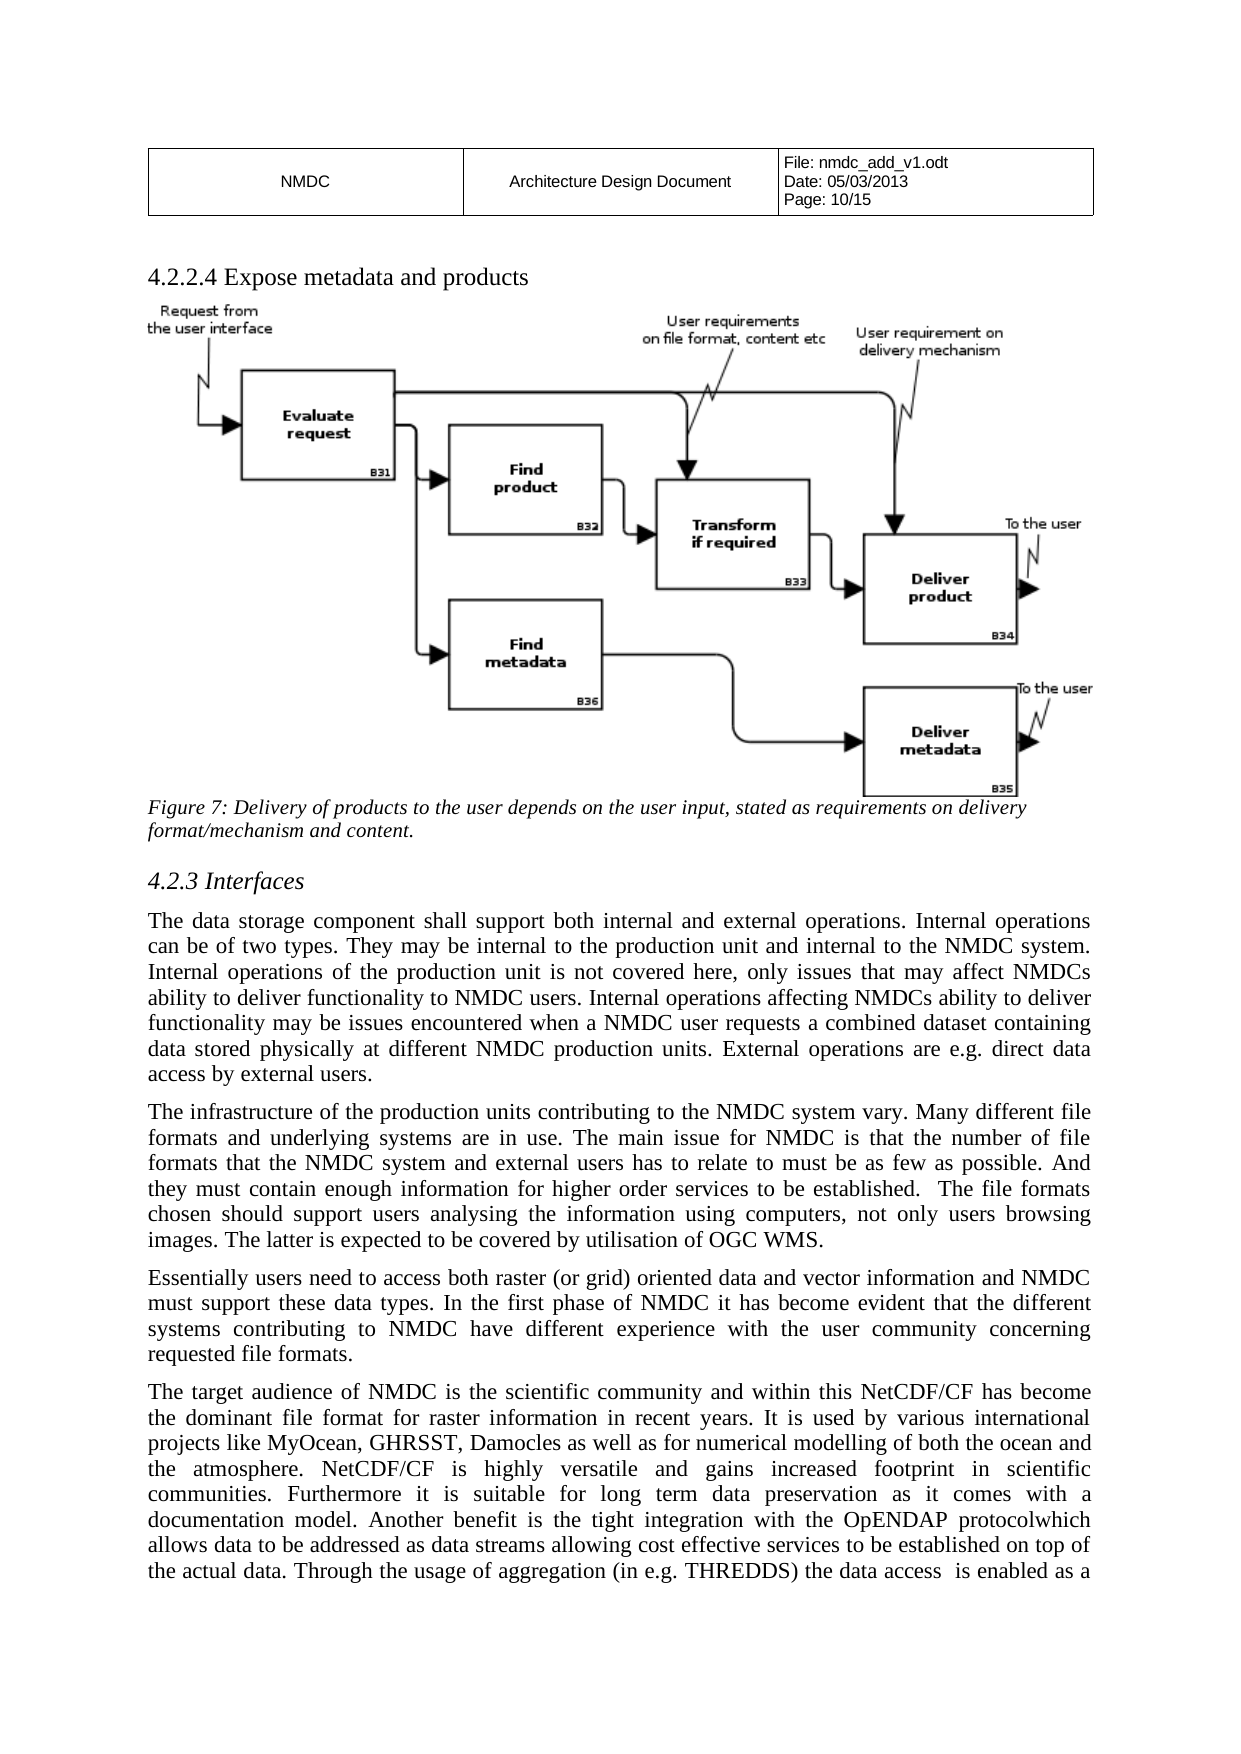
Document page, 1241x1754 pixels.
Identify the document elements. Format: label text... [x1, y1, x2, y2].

text Essentially users need to access both raster (or grid) oriented data and vector information and NMDC must support these data types. In the first phase of NMDC it has become evident that the different systems contributing to NMDC have different experience with the user community concerning requested file formats. [148, 1264, 1093, 1367]
text Figure 7: Delivery of products to the user depends on the user input, stated as requirements on delivery format/mechanism and content. [148, 797, 1093, 842]
picture [147, 303, 1093, 797]
subtitle Expose metadata and products [148, 263, 1093, 291]
text The data storage component shall support both internal and external operations. Internal operations can be of two types. They may be internal to the production unit and internal to the NMDC system. Internal operations of the production unit is not covered here, only issues that may affect NMDCs ability to deliver functionality to NMDC users. Internal operations affecting NMDCs ability to deliver functionality may be issues encountered when a NMDC user requests a combined dataset containing data stored physically at different NMDC production units. External operations are e.g. direct data access by external users. [148, 908, 1093, 1086]
subtitle Interfaces [148, 867, 1093, 895]
text The infrastructure of the production units contributing to the NMDC system vary. Many different file formats and underlying systems are in use. The main issue for NMDC is that the number of file formats that the NMDC system and external users has to relate to must be as few as possible. And they must contain enough information for higher order services to be established. The file formats chosen should support users analysing the information using computers, not only users browsing images. The latter is expected to be covered by utilisation of OGC WMS. [148, 1099, 1093, 1252]
text The target audience of NMDC is the scientific community and within this NetCDF/CF has become the dominant file format for raster information in recent years. It is used by various international projects like MyOcean, GHRSST, Damocles as well as for numerical modelling of both the ocean and the atmosphere. NetCDF/CF is highly versatile and gains increased footprint in scientific communities. Furthermore it is suitable for long term data preservation as it comes with a documentation model. Another benefit is the tight integration with the OpENDAP protocolwhich allows data to be addressed as data streams allowing cost effective services to be established on top of the actual data. Through the usage of aggregation (in e.g. THREDDS) the data access is enabled as a [148, 1379, 1093, 1583]
